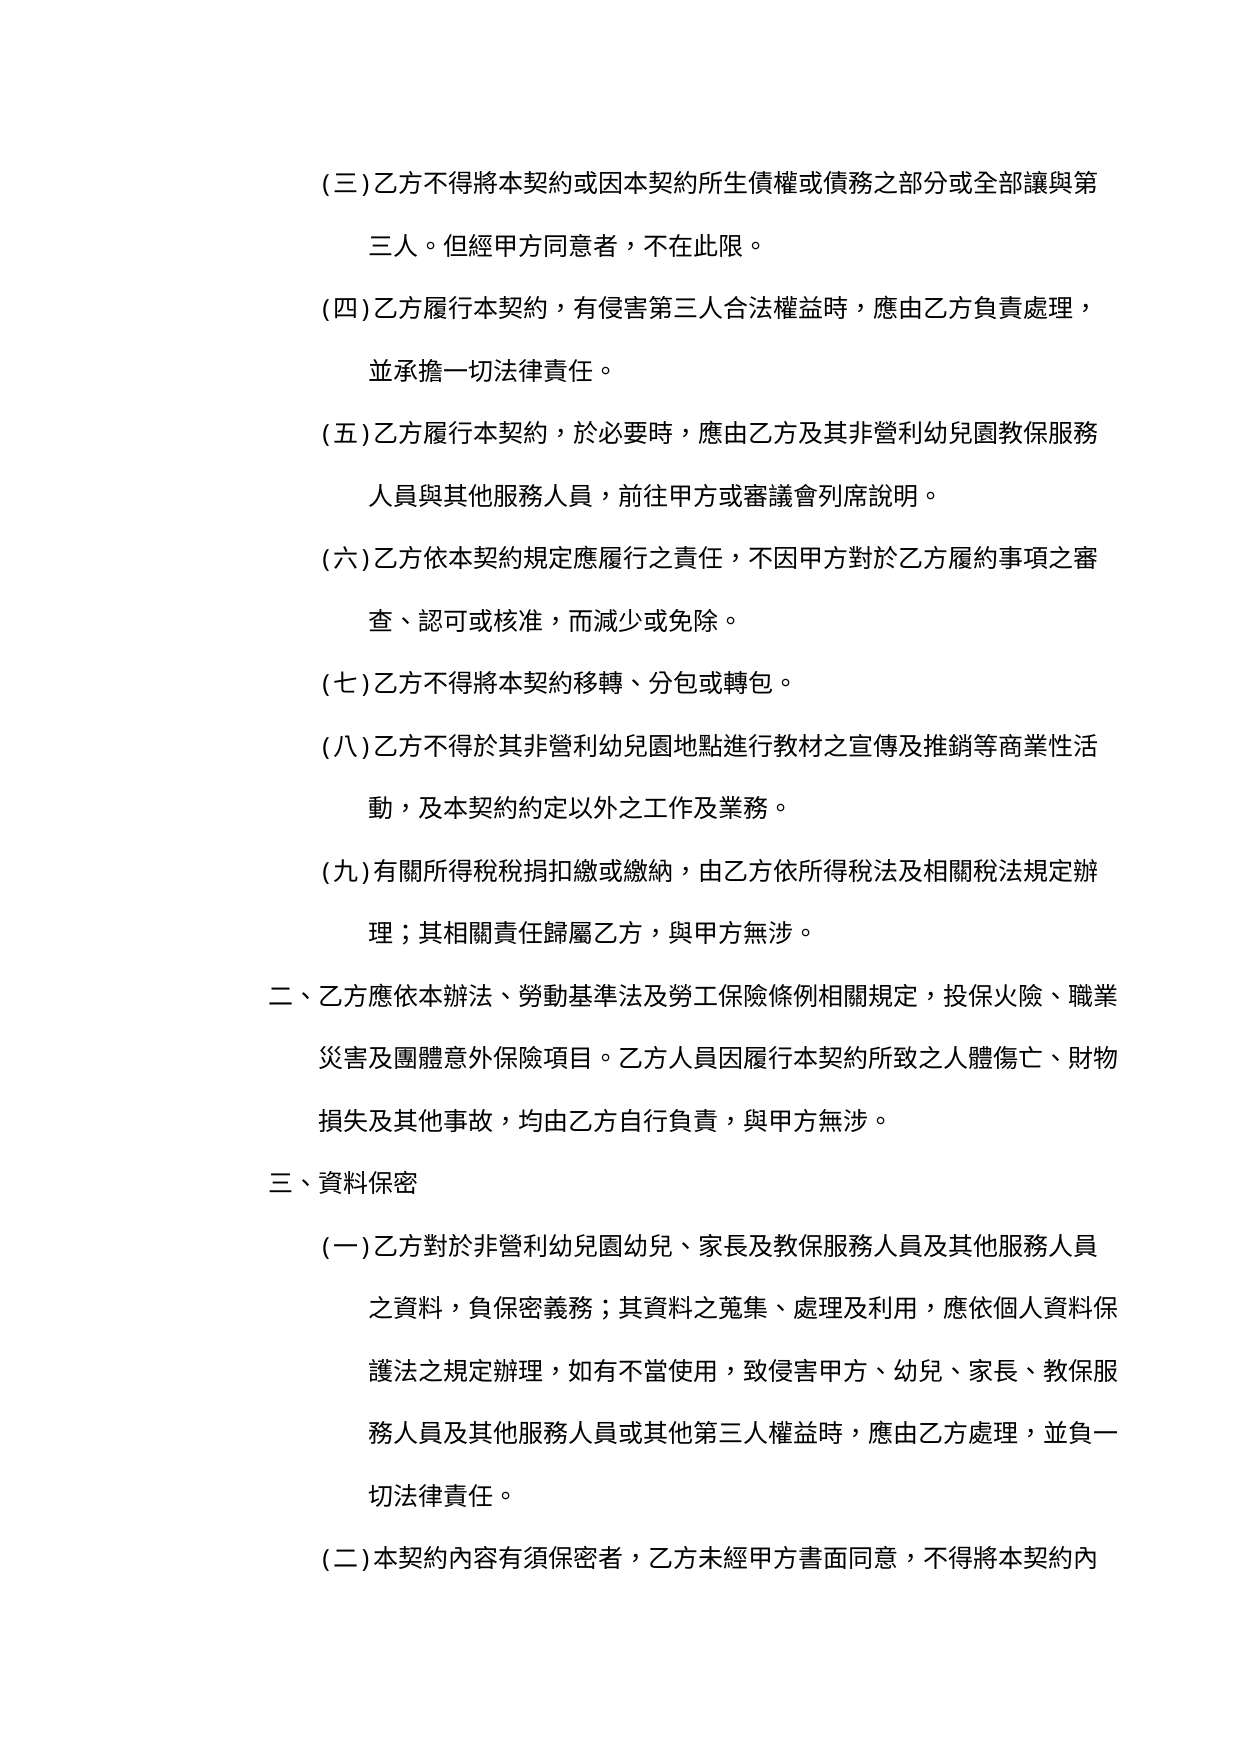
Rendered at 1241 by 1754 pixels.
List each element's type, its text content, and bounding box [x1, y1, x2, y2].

text (二)本契約內容有須保密者，乙方未經甲方書面同意，不得將本契約內 [318, 1515, 1122, 1578]
text (四)乙方履行本契約，有侵害第三人合法權益時，應由乙方負責處理，並承擔一切法律責任。 [318, 265, 1122, 390]
text (六)乙方依本契約規定應履行之責任，不因甲方對於乙方履約事項之審查、認可或核准，而減少或免除。 [318, 515, 1122, 640]
text (三)乙方不得將本契約或因本契約所生債權或債務之部分或全部讓與第三人。但經甲方同意者，不在此限。 [318, 140, 1122, 265]
text (九)有關所得稅稅捐扣繳或繳納，由乙方依所得稅法及相關稅法規定辦理；其相關責任歸屬乙方，與甲方無涉。 [318, 828, 1122, 953]
text (一)乙方對於非營利幼兒園幼兒、家長及教保服務人員及其他服務人員之資料，負保密義務；其資料之蒐集、處理及利用，應依個人資料保護法之規定辦理，如有不當使用，致侵害甲方、幼兒、家長、教保服務人員及其他服務人員或其他第三人權益時，應由乙方處理，並負一切法律責任。 [318, 1203, 1122, 1515]
text 二、乙方應依本辦法、勞動基準法及勞工保險條例相關規定，投保火險、職業災害及團體意外保險項目。乙方人員因履行本契約所致之人體傷亡、財物損失及其他事故，均由乙方自行負責，與甲方無涉。 [268, 953, 1122, 1140]
text (八)乙方不得於其非營利幼兒園地點進行教材之宣傳及推銷等商業性活動，及本契約約定以外之工作及業務。 [318, 703, 1122, 828]
text (五)乙方履行本契約，於必要時，應由乙方及其非營利幼兒園教保服務人員與其他服務人員，前往甲方或審議會列席說明。 [318, 390, 1122, 515]
text 三、資料保密 [268, 1140, 1122, 1203]
text (七)乙方不得將本契約移轉、分包或轉包。 [318, 640, 1122, 703]
